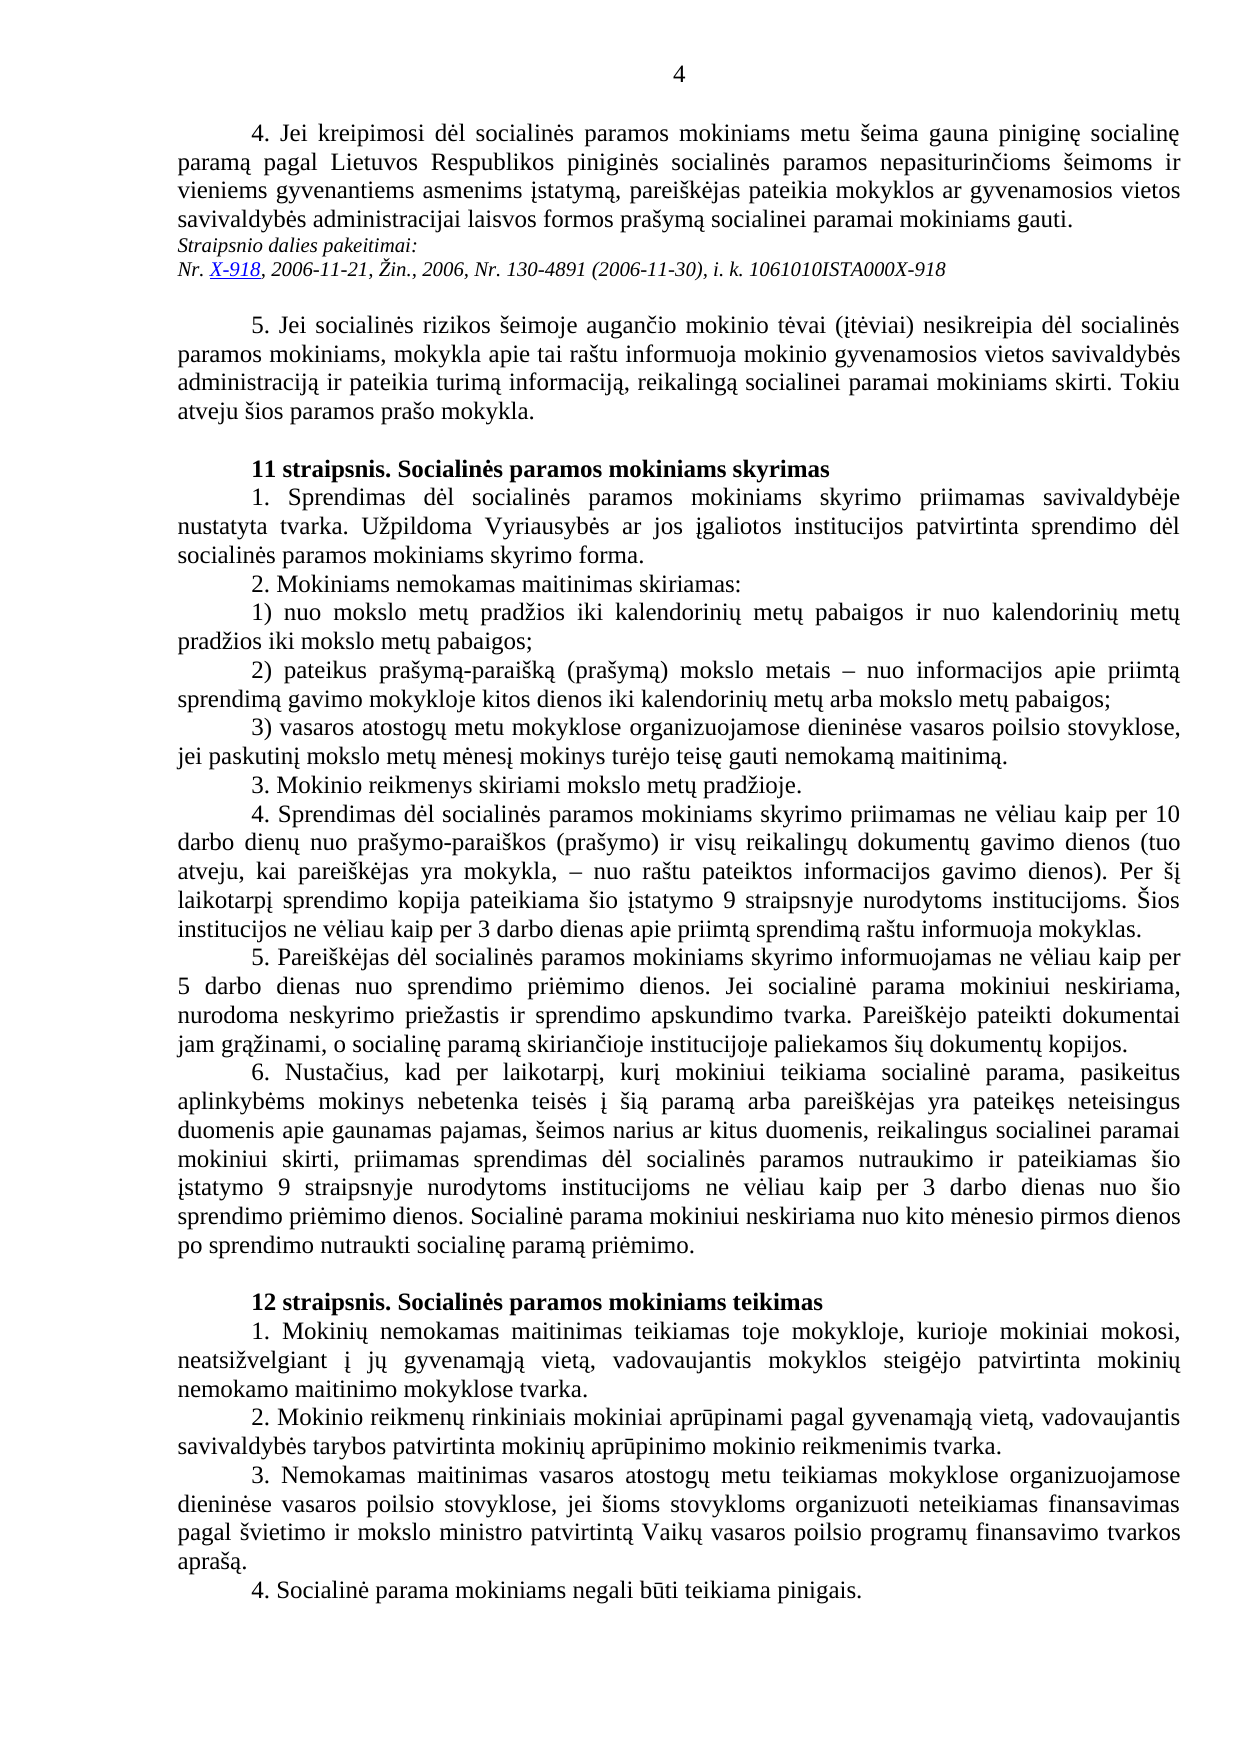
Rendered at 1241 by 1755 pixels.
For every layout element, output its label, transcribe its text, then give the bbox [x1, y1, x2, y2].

text 3. Mokinio reikmenys skiriami mokslo metų pradžioje. [177, 770, 1181, 799]
text 3. Nemokamas maitinimas vasaros atostogų metu teikiamas mokyklose organizuojamose dieninėse vasaros poilsio stovyklose, jei šioms stovykloms organizuoti neteikiamas finansavimas pagal švietimo ir mokslo ministro patvirtintą Vaikų vasaros poilsio programų finansavimo tvarkos aprašą. [177, 1460, 1181, 1575]
text 4. Sprendimas dėl socialinės paramos mokiniams skyrimo priimamas ne vėliau kaip per 10 darbo dienų nuo prašymo-paraiškos (prašymo) ir visų reikalingų dokumentų gavimo dienos (tuo atveju, kai pareiškėjas yra mokykla, – nuo raštu pateiktos informacijos gavimo dienos). Per šį laikotarpį sprendimo kopija pateikiama šio įstatymo 9 straipsnyje nurodytoms institucijoms. Šios institucijos ne vėliau kaip per 3 darbo dienas apie priimtą sprendimą raštu informuoja mokyklas. [177, 799, 1181, 942]
text 2. Mokiniams nemokamas maitinimas skiriamas: [177, 569, 1181, 597]
text 4. Jei kreipimosi dėl socialinės paramos mokiniams metu šeima gauna piniginę socialinę paramą pagal Lietuvos Respublikos piniginės socialinės paramos nepasiturinčioms šeimoms ir vieniems gyvenantiems asmenims įstatymą, pareiškėjas pateikia mokyklos ar gyvenamosios vietos savivaldybės administracijai laisvos formos prašymą socialinei paramai mokiniams gauti. [177, 118, 1181, 233]
text Straipsnio dalies pakeitimai: [177, 233, 1181, 257]
text 5. Pareiškėjas dėl socialinės paramos mokiniams skyrimo informuojamas ne vėliau kaip per 5 darbo dienas nuo sprendimo priėmimo dienos. Jei socialinė parama mokiniui neskiriama, nurodoma neskyrimo priežastis ir sprendimo apskundimo tvarka. Pareiškėjo pateikti dokumentai jam grąžinami, o socialinę paramą skiriančioje institucijoje paliekamos šių dokumentų kopijos. [177, 942, 1181, 1057]
text 6. Nustačius, kad per laikotarpį, kurį mokiniui teikiama socialinė parama, pasikeitus aplinkybėms mokinys nebetenka teisės į šią paramą arba pareiškėjas yra pateikęs neteisingus duomenis apie gaunamas pajamas, šeimos narius ar kitus duomenis, reikalingus socialinei paramai mokiniui skirti, priimamas sprendimas dėl socialinės paramos nutraukimo ir pateikiamas šio įstatymo 9 straipsnyje nurodytoms institucijoms ne vėliau kaip per 3 darbo dienas nuo šio sprendimo priėmimo dienos. Socialinė parama mokiniui neskiriama nuo kito mėnesio pirmos dienos po sprendimo nutraukti socialinę paramą priėmimo. [177, 1057, 1181, 1259]
text 1. Sprendimas dėl socialinės paramos mokiniams skyrimo priimamas savivaldybėje nustatyta tvarka. Užpildoma Vyriausybės ar jos įgaliotos institucijos patvirtinta sprendimo dėl socialinės paramos mokiniams skyrimo forma. [177, 482, 1181, 569]
text 4. Socialinė parama mokiniams negali būti teikiama pinigais. [177, 1575, 1181, 1604]
text 2. Mokinio reikmenų rinkiniais mokiniai aprūpinami pagal gyvenamąją vietą, vadovaujantis savivaldybės tarybos patvirtinta mokinių aprūpinimo mokinio reikmenimis tvarka. [177, 1402, 1181, 1460]
text 1. Mokinių nemokamas maitinimas teikiamas toje mokykloje, kurioje mokiniai mokosi, neatsižvelgiant į jų gyvenamąją vietą, vadovaujantis mokyklos steigėjo patvirtinta mokinių nemokamo maitinimo mokyklose tvarka. [177, 1316, 1181, 1402]
text 12 straipsnis. Socialinės paramos mokiniams teikimas [177, 1287, 1181, 1316]
text 3) vasaros atostogų metu mokyklose organizuojamose dieninėse vasaros poilsio stovyklose, jei paskutinį mokslo metų mėnesį mokinys turėjo teisę gauti nemokamą maitinimą. [177, 712, 1181, 770]
text 5. Jei socialinės rizikos šeimoje augančio mokinio tėvai (įtėviai) nesikreipia dėl socialinės paramos mokiniams, mokykla apie tai raštu informuoja mokinio gyvenamosios vietos savivaldybės administraciją ir pateikia turimą informaciją, reikalingą socialinei paramai mokiniams skirti. Tokiu atveju šios paramos prašo mokykla. [177, 310, 1181, 425]
text 2) pateikus prašymą-paraišką (prašymą) mokslo metais – nuo informacijos apie priimtą sprendimą gavimo mokykloje kitos dienos iki kalendorinių metų arba mokslo metų pabaigos; [177, 655, 1181, 712]
text 11 straipsnis. Socialinės paramos mokiniams skyrimas [177, 454, 1181, 482]
text Nr. X-918, 2006-11-21, Žin., 2006, Nr. 130-4891 (2006-11-30), i. k. 1061010ISTA000X-918 [177, 257, 1181, 281]
text 1) nuo mokslo metų pradžios iki kalendorinių metų pabaigos ir nuo kalendorinių metų pradžios iki mokslo metų pabaigos; [177, 597, 1181, 655]
